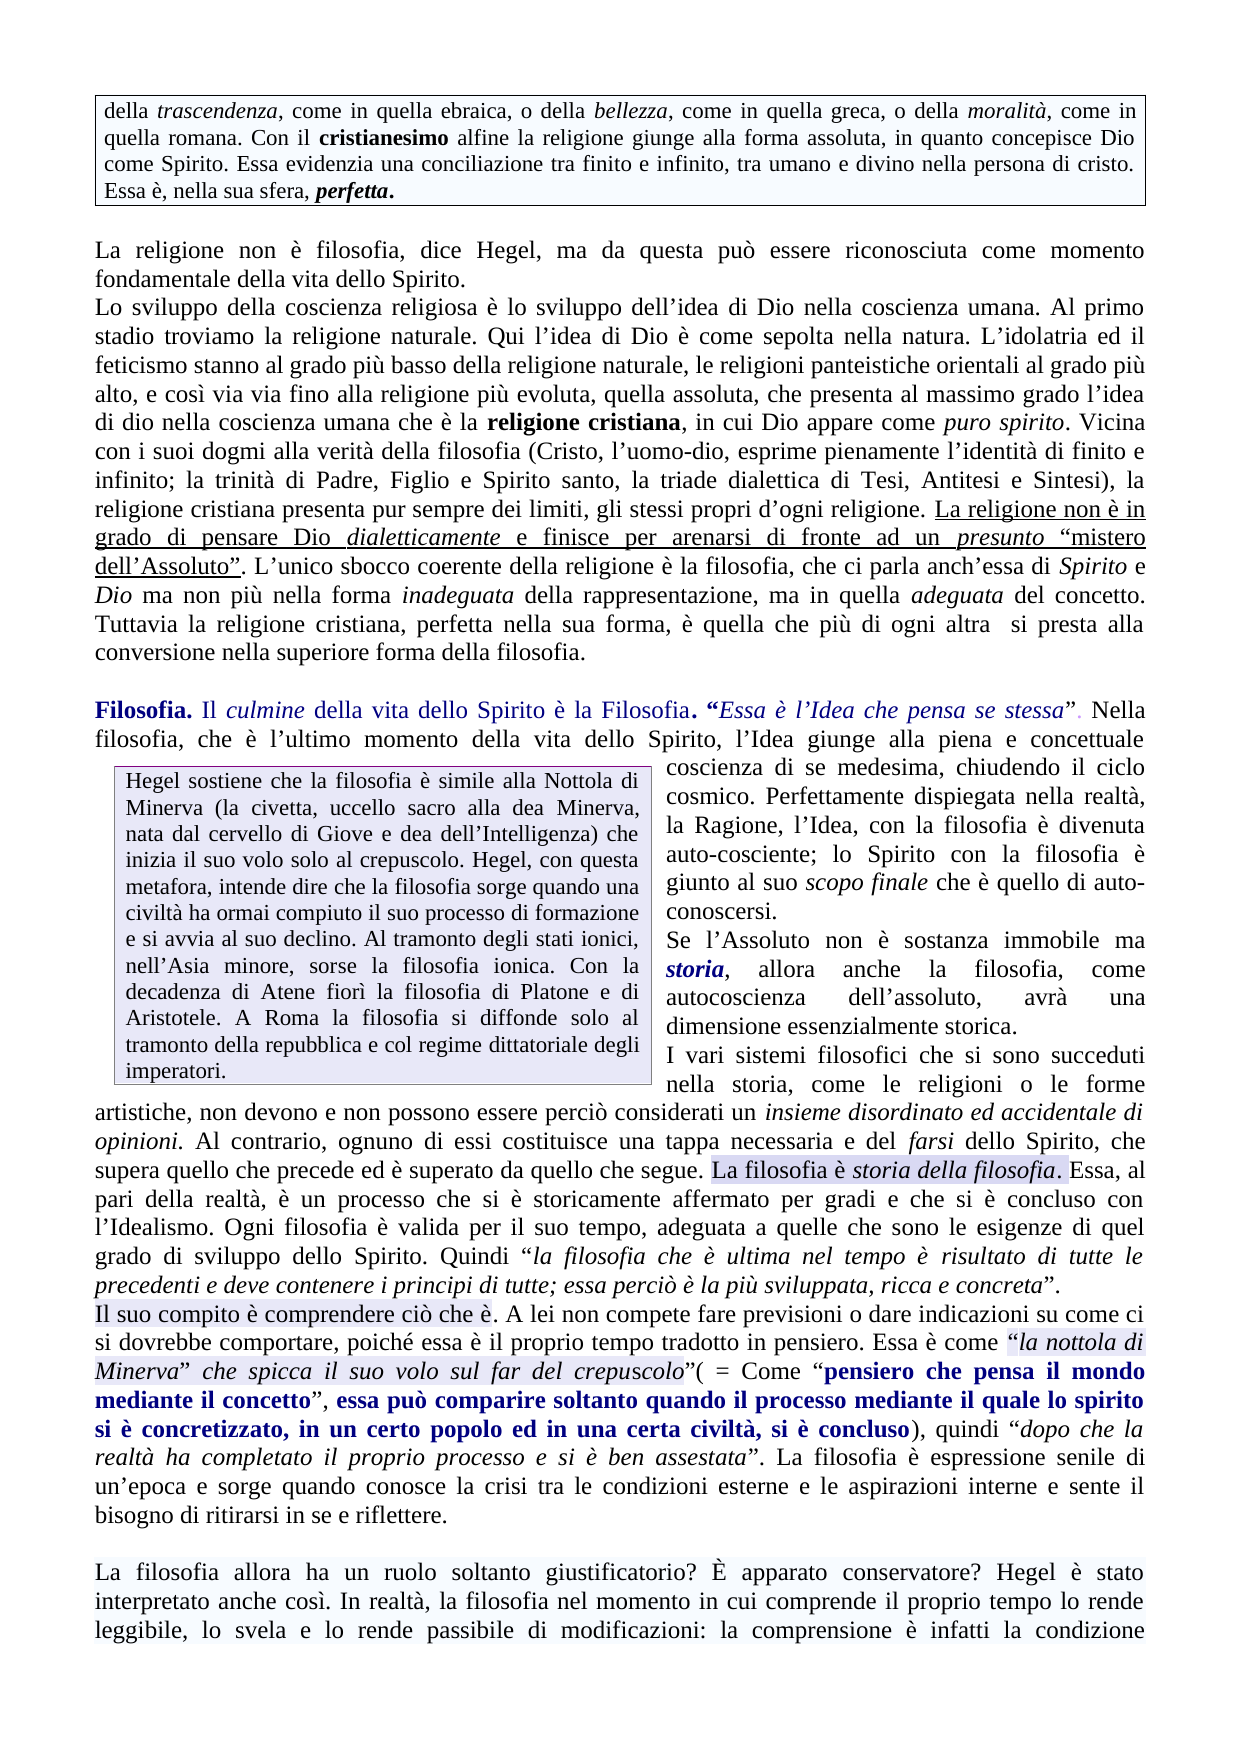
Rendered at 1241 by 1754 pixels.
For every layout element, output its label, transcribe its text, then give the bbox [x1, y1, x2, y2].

text Lo sviluppo della coscienza religiosa è lo sviluppo dell’idea di Dio nella coscienza umana. Al primo stadio troviamo la religione naturale. Qui l’idea di Dio è come sepolta nella natura. L’idolatria ed il feticismo stanno al grado più basso della religione naturale, le religioni panteistiche orientali al grado più alto, e così via via fino alla religione più evoluta, quella assoluta, che presenta al massimo grado l’idea di dio nella coscienza umana che è la religione cristiana, in cui Dio appare come puro spirito. Vicina con i suoi dogmi alla verità della filosofia (Cristo, l’uomo-dio, esprime pienamente l’identità di finito e infinito; la trinità di Padre, Figlio e Spirito santo, la triade dialettica di Tesi, Antitesi e Sintesi), la religione cristiana presenta pur sempre dei limiti, gli stessi propri d’ogni religione. La religione non è in grado di pensare Dio dialetticamente e finisce per arenarsi di fronte ad un presunto “mistero [94, 292, 1146, 547]
text Il suo compito è comprendere ciò che è. A lei non compete fare previsioni o dare indicazioni su come ci si dovrebbe comportare, poiché essa è il proprio tempo tradotto in pensiero. Essa è come “la nottola di Minerva” che spicca il suo volo sul far del crepuscolo”( = Come “pensiero che pensa il mondo mediante il concetto”, essa può comparire soltanto quando il processo mediante il quale lo spirito si è concretizzato, in un certo popolo ed in una certa civiltà, si è concluso), quindi “dopo che la realtà ha completato il proprio processo e si è ben assestata”. La filosofia è espressione senile di un’epoca e sorge quando conosce la crisi tra le condizioni esterne e le aspirazioni interne e sente il bisogno di ritirarsi in se e riflettere. [94, 1299, 1146, 1529]
table_header Hegel sostiene che la filosofia è simile alla Nottola di Minerva (la civetta, uccello sacro alla dea Minerva, nata dal cervello di Giove e dea dell’Intelligenza) che inizia il suo volo solo al crepuscolo. Hegel, con questa metafora, intende dire che la filosofia sorge quando una civiltà ha ormai compiuto il suo processo di formazione e si avvia al suo declino. Al tramonto degli stati ionici, nell’Asia minore, sor­se la filosofia ionica. Con la decadenza di Atene fiorì la filosofia di Platone e di Aristotele. A Roma la filosofia si diffonde solo al tramonto della repubblica e col regime dittatoriale degli imperatori. [115, 767, 651, 1083]
text Se l’Assoluto non è sostanza immobile ma storia, allora anche la filosofia, come autocoscienza dell’assoluto, avrà una dimensione essenzialmente storica. [652, 925, 1146, 1040]
text La religione non è filosofia, dice Hegel, ma da questa può essere riconosciuta come momento fondamentale della vita dello Spirito. [94, 235, 1146, 292]
text Filosofia. Il culmine della vita dello Spirito è la Filosofia. “Essa è l’Idea che pensa se stessa”. Nella filosofia, che è l’ultimo momento della vita dello Spirito, l’Idea giunge alla piena e concettuale coscienza di se medesima, chiudendo il ciclo cosmico. Perfettamente dispiegata nella realtà, la Ragione, l’Idea, con la filosofia è divenuta auto-cosciente; lo Spirito con la filosofia è giunto al suo scopo finale che è quello di auto-conoscersi. [94, 695, 1146, 925]
text della trascendenza, come in quella ebraica, o della bellezza, come in quella greca, o della moralità, come in quella romana. Con il cristianesimo alfine la religione giunge alla forma assoluta, in quanto concepisce Dio come Spirito. Essa evidenzia una conciliazione tra finito e infinito, tra umano e divino nella persona di cristo. Essa è, nella sua sfera, perfetta. [96, 96, 1145, 205]
text I vari sistemi filosofici che si sono succeduti nella storia, come le religioni o le forme artistiche, non devono e non possono essere perciò considerati un insieme disordinato ed accidentale di opinioni. Al contrario, ognuno di essi costituisce una tappa necessaria e del farsi dello Spirito, che supera quello che precede ed è superato da quello che segue. La filosofia è storia della filosofia. Essa, al pari della realtà, è un processo che si è storicamente affermato per gradi e che si è concluso con l’Idealismo. Ogni filosofia è valida per il suo tempo, adeguata a quelle che sono le esigenze di quel grado di sviluppo dello Spirito. Quindi “la filosofia che è ultima nel tempo è risultato di tutte le precedenti e deve contenere i principi di tutte; essa perciò è la più sviluppata, ricca e concreta”. [94, 1040, 1146, 1299]
text La filosofia allora ha un ruolo soltanto giustificatorio? È apparato conservatore? Hegel è stato interpretato anche così. In realtà, la filosofia nel momento in cui comprende il proprio tempo lo rende leggibile, lo svela e lo rende passibile di modificazioni: la comprensione è infatti la condizione [94, 1557, 1146, 1644]
text dell’Assoluto”. L’unico sbocco coerente della religione è la filosofia, che ci parla anch’essa di Spirito e Dio ma non più nella forma inadeguata della rappresentazione, ma in quella adeguata del concetto. Tuttavia la religione cristiana, perfetta nella sua forma, è quella che più di ogni altra si presta alla conversione nella superiore forma della filosofia. [94, 548, 1146, 666]
